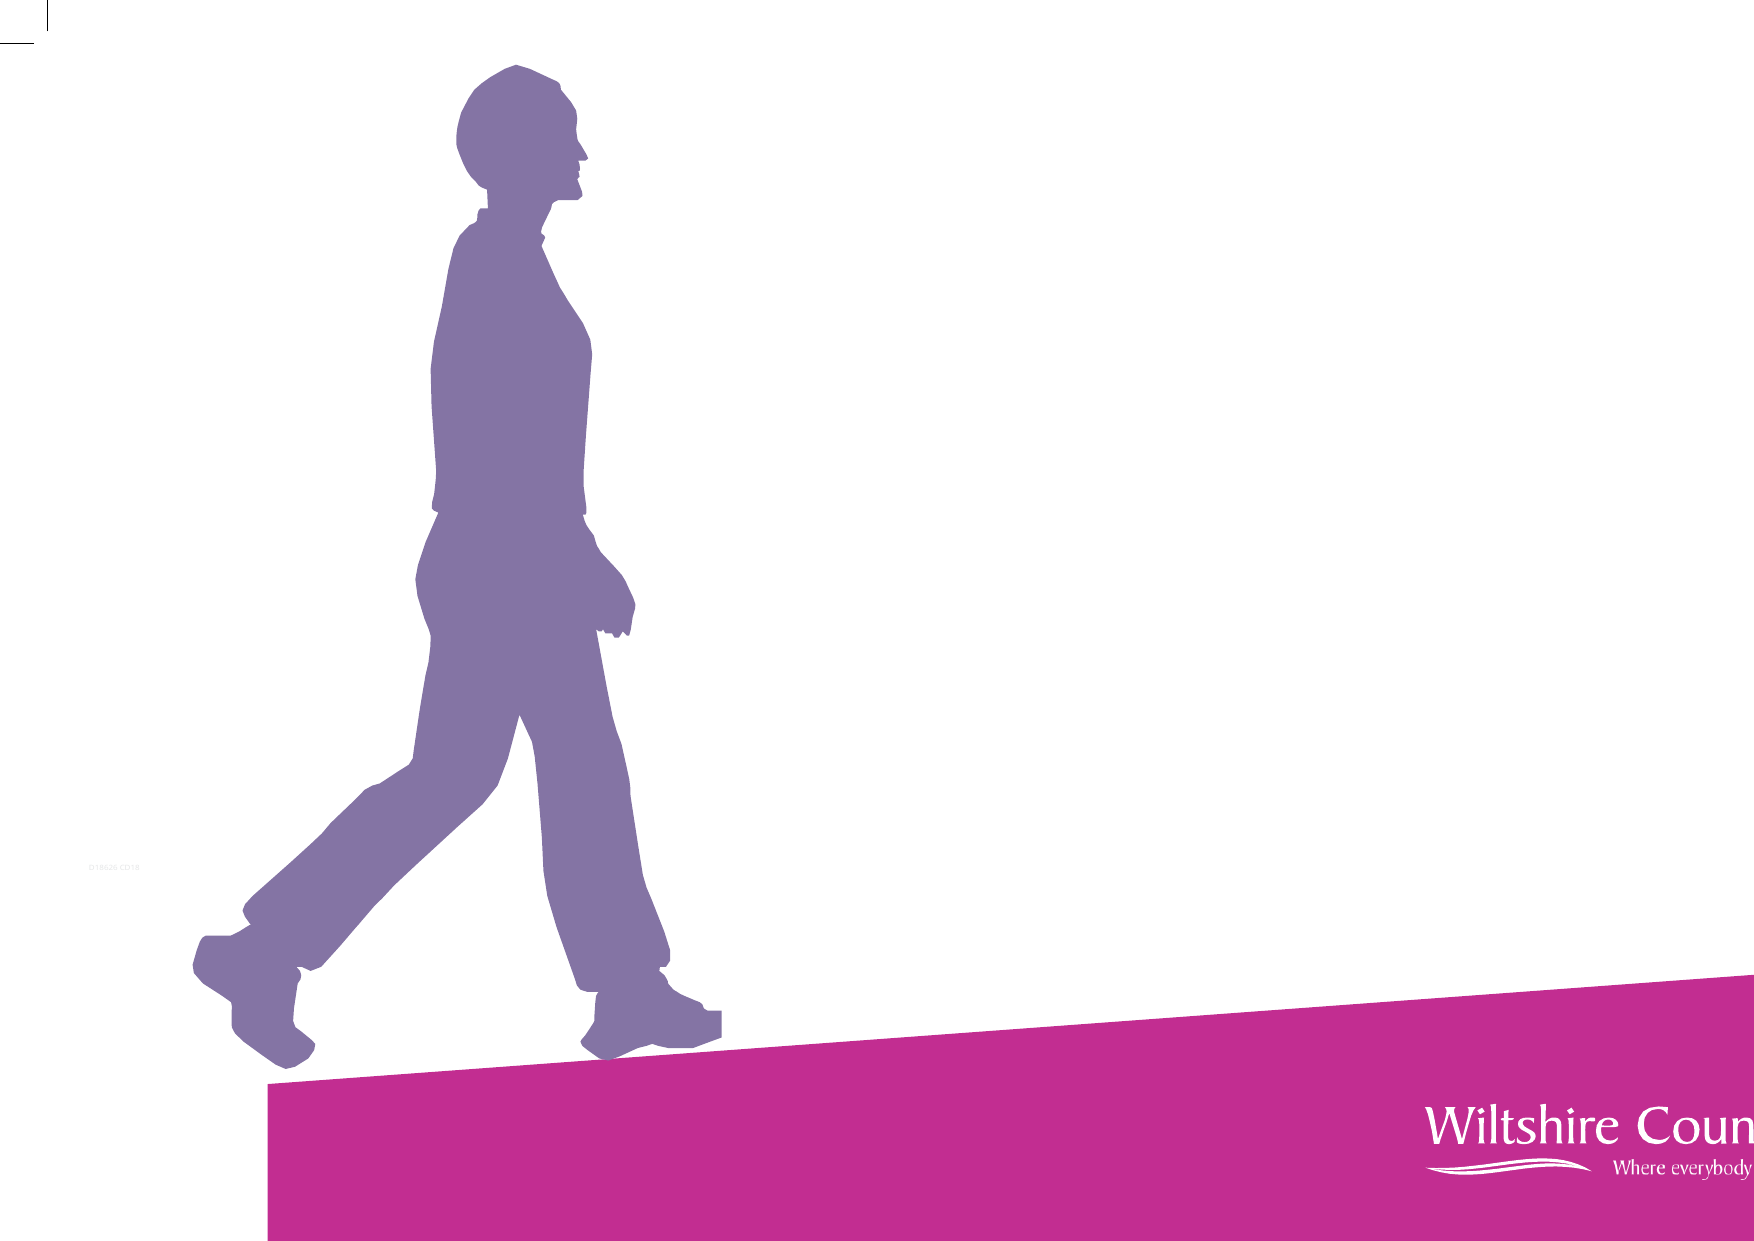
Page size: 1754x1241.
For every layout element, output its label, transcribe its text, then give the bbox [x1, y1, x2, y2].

text D18626 CD18 [89, 862, 226, 872]
